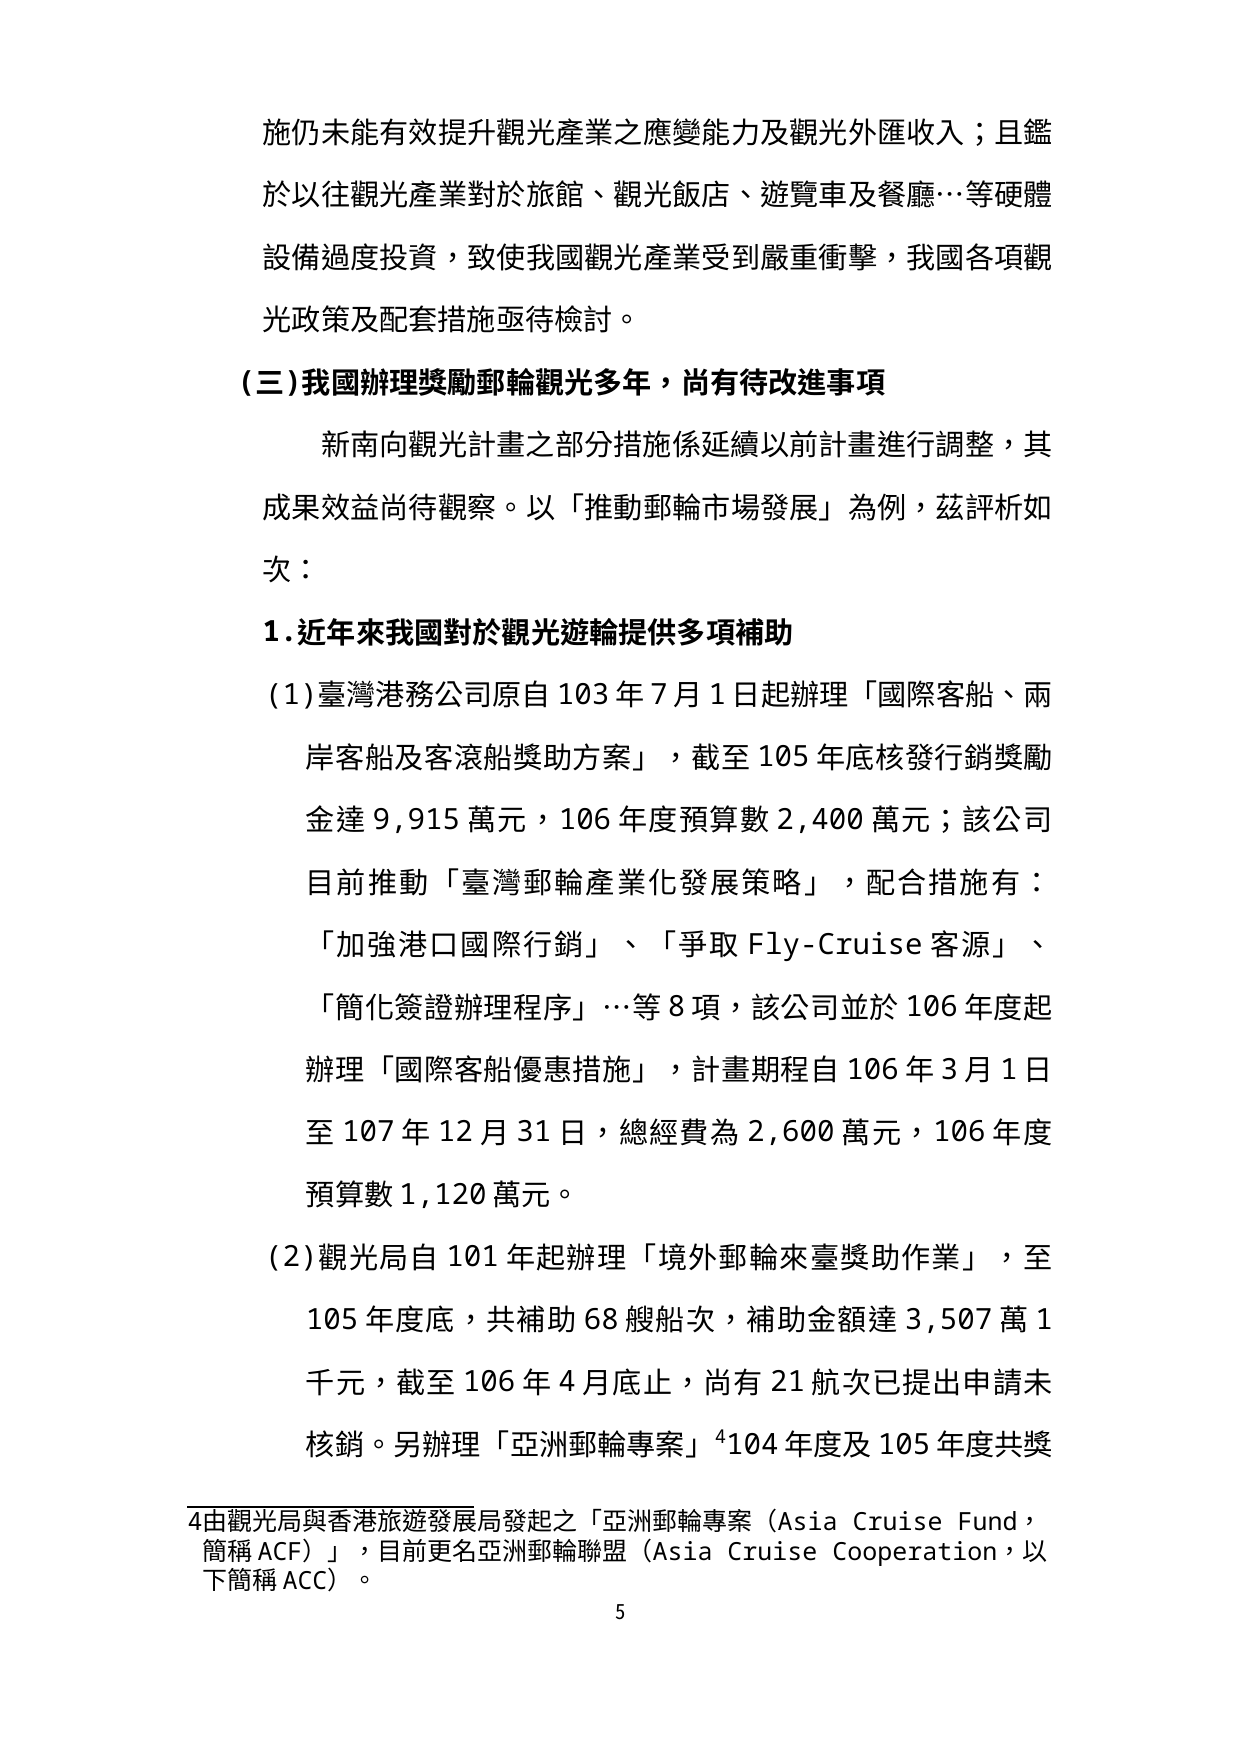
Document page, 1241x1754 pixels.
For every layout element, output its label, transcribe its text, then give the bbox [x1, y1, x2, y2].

text (2)觀光局自101年起辦理「境外郵輪來臺獎助作業」，至105年度底，共補助68艘船次，補助金額達3,507萬1千元，截至106年4月底止，尚有21航次已提出申請未核銷。另辦理「亞洲郵輪專案」104年度及105年度共獎 [265, 1214, 1053, 1464]
text (三)我國辦理獎勵郵輪觀光多年，尚有待改進事項 [237, 339, 1053, 401]
text 1.近年來我國對於觀光遊輪提供多項補助 [262, 589, 1053, 651]
text 施仍未能有效提升觀光產業之應變能力及觀光外匯收入；且鑑於以往觀光產業對於旅館、觀光飯店、遊覽車及餐廳…等硬體設備過度投資，致使我國觀光產業受到嚴重衝擊，我國各項觀光政策及配套措施亟待檢討。 [262, 89, 1053, 339]
text 由觀光局與香港旅遊發展局發起之「亞洲郵輪專案（Asia Cruise Fund，簡稱ACF）」，目前更名亞洲郵輪聯盟（Asia Cruise Cooperation，以下簡稱ACC）。 [187, 1507, 1053, 1595]
text (1)臺灣港務公司原自103年7月1日起辦理「國際客船、兩岸客船及客滾船獎助方案」，截至105年底核發行銷獎勵金達9,915萬元，106年度預算數2,400萬元；該公司目前推動「臺灣郵輪產業化發展策略」，配合措施有：「加強港口國際行銷」、「爭取Fly-Cruise客源」、「簡化簽證辦理程序」…等8項，該公司並於106年度起辦理「國際客船優惠措施」，計畫期程自106年3月1日至107年12月31日，總經費為2,600萬元，106年度預算數1,120萬元。 [265, 651, 1053, 1214]
text 新南向觀光計畫之部分措施係延續以前計畫進行調整，其成果效益尚待觀察。以「推動郵輪市場發展」為例，茲評析如次： [262, 401, 1053, 589]
